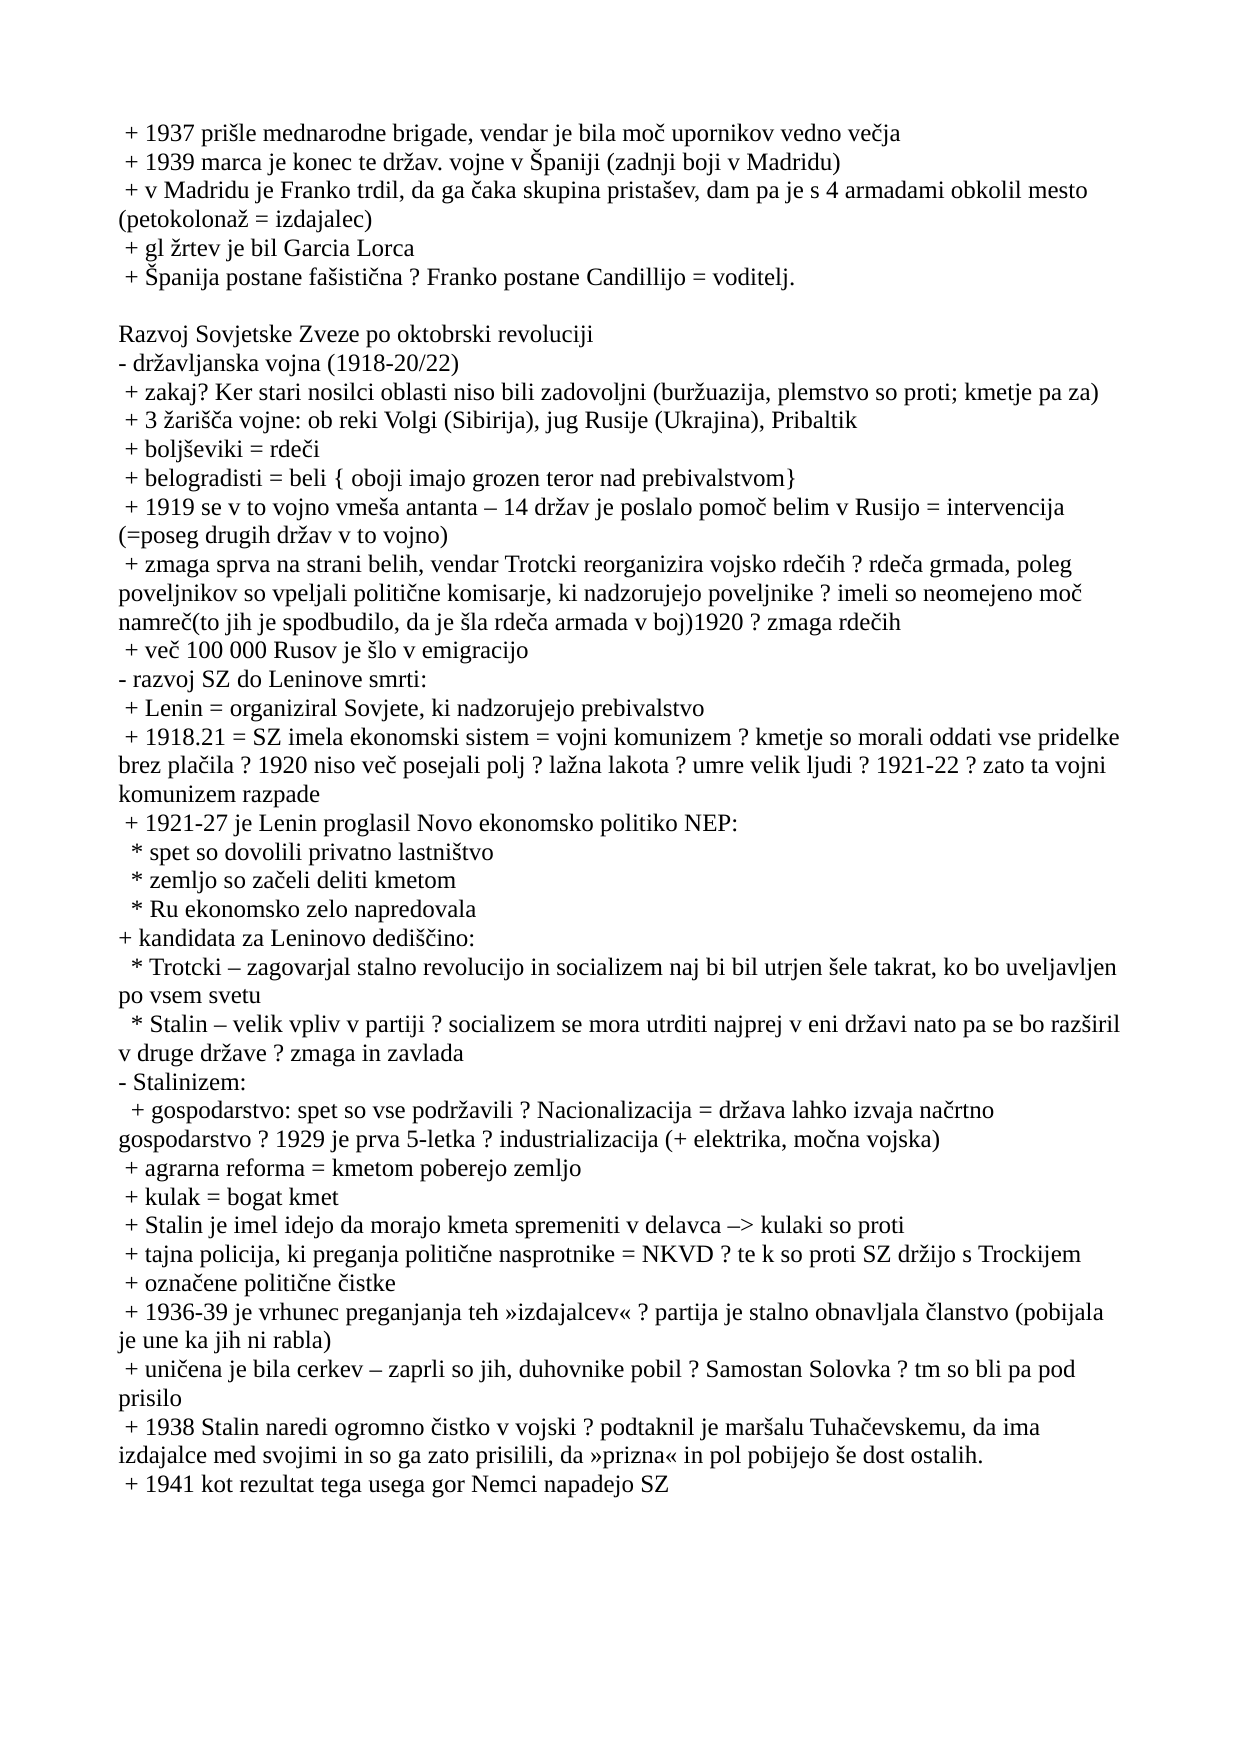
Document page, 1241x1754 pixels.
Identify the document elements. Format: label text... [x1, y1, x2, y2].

text + 1936-39 je vrhunec preganjanja teh »izdajalcev« ? partija je stalno obnavljala članstvo (pobijala je une ka jih ni rabla) [118, 1297, 1122, 1354]
text + kulak = bogat kmet [118, 1182, 1122, 1211]
text + zakaj? Ker stari nosilci oblasti niso bili zadovoljni (buržuazija, plemstvo so proti; kmetje pa za) [118, 377, 1122, 406]
text + Lenin = organiziral Sovjete, ki nadzorujejo prebivalstvo [118, 693, 1122, 722]
text + uničena je bila cerkev – zaprli so jih, duhovnike pobil ? Samostan Solovka ? tm so bli pa pod prisilo [118, 1354, 1122, 1412]
text + 1939 marca je konec te držav. vojne v Španiji (zadnji boji v Madridu) [118, 147, 1122, 176]
text * zemljo so začeli deliti kmetom [118, 866, 1122, 894]
text + 3 žarišča vojne: ob reki Volgi (Sibirija), jug Rusije (Ukrajina), Pribaltik [118, 406, 1122, 434]
text + zmaga sprva na strani belih, vendar Trotcki reorganizira vojsko rdečih ? rdeča grmada, poleg poveljnikov so vpeljali politične komisarje, ki nadzorujejo poveljnike ? imeli so neomejeno moč namreč(to jih je spodbudilo, da je šla rdeča armada v boj)1920 ? zmaga rdečih [118, 549, 1122, 636]
text + 1919 se v to vojno vmeša antanta – 14 držav je poslalo pomoč belim v Rusijo = intervencija (=poseg drugih držav v to vojno) [118, 492, 1122, 549]
text * Stalin – velik vpliv v partiji ? socializem se mora utrditi najprej v eni državi nato pa se bo razširil v druge države ? zmaga in zavlada [118, 1009, 1122, 1067]
text + kandidata za Leninovo dediščino: [118, 923, 1122, 952]
text + 1921-27 je Lenin proglasil Novo ekonomsko politiko NEP: [118, 808, 1122, 837]
text * Trotcki – zagovarjal stalno revolucijo in socializem naj bi bil utrjen šele takrat, ko bo uveljavljen po vsem svetu [118, 952, 1122, 1009]
text + 1918.21 = SZ imela ekonomski sistem = vojni komunizem ? kmetje so morali oddati vse pridelke brez plačila ? 1920 niso več posejali polj ? lažna lakota ? umre velik ljudi ? 1921-22 ? zato ta vojni komunizem razpade [118, 722, 1122, 808]
text + 1937 prišle mednarodne brigade, vendar je bila moč upornikov vedno večja [118, 118, 1122, 147]
text - Stalinizem: [118, 1067, 1122, 1096]
text + agrarna reforma = kmetom poberejo zemljo [118, 1153, 1122, 1182]
text + Stalin je imel idejo da morajo kmeta spremeniti v delavca –> kulaki so proti [118, 1211, 1122, 1239]
text + Španija postane fašistična ? Franko postane Candillijo = voditelj. [118, 262, 1122, 291]
text Razvoj Sovjetske Zveze po oktobrski revoluciji [118, 319, 1122, 348]
text + več 100 000 Rusov je šlo v emigracijo [118, 636, 1122, 664]
text + belogradisti = beli { oboji imajo grozen teror nad prebivalstvom} [118, 463, 1122, 492]
text - državljanska vojna (1918-20/22) [118, 348, 1122, 377]
text + gl žrtev je bil Garcia Lorca [118, 233, 1122, 262]
text * Ru ekonomsko zelo napredovala [118, 894, 1122, 923]
text + boljševiki = rdeči [118, 434, 1122, 463]
text + 1941 kot rezultat tega usega gor Nemci napadejo SZ [118, 1469, 1122, 1498]
text + 1938 Stalin naredi ogromno čistko v vojski ? podtaknil je maršalu Tuhačevskemu, da ima izdajalce med svojimi in so ga zato prisilili, da »prizna« in pol pobijejo še dost ostalih. [118, 1412, 1122, 1469]
text - razvoj SZ do Leninove smrti: [118, 664, 1122, 693]
text + označene politične čistke [118, 1268, 1122, 1297]
text + v Madridu je Franko trdil, da ga čaka skupina pristašev, dam pa je s 4 armadami obkolil mesto (petokolonaž = izdajalec) [118, 176, 1122, 233]
text + tajna policija, ki preganja politične nasprotnike = NKVD ? te k so proti SZ držijo s Trockijem [118, 1239, 1122, 1268]
text + gospodarstvo: spet so vse podržavili ? Nacionalizacija = država lahko izvaja načrtno gospodarstvo ? 1929 je prva 5-letka ? industrializacija (+ elektrika, močna vojska) [118, 1096, 1122, 1153]
text * spet so dovolili privatno lastništvo [118, 837, 1122, 866]
